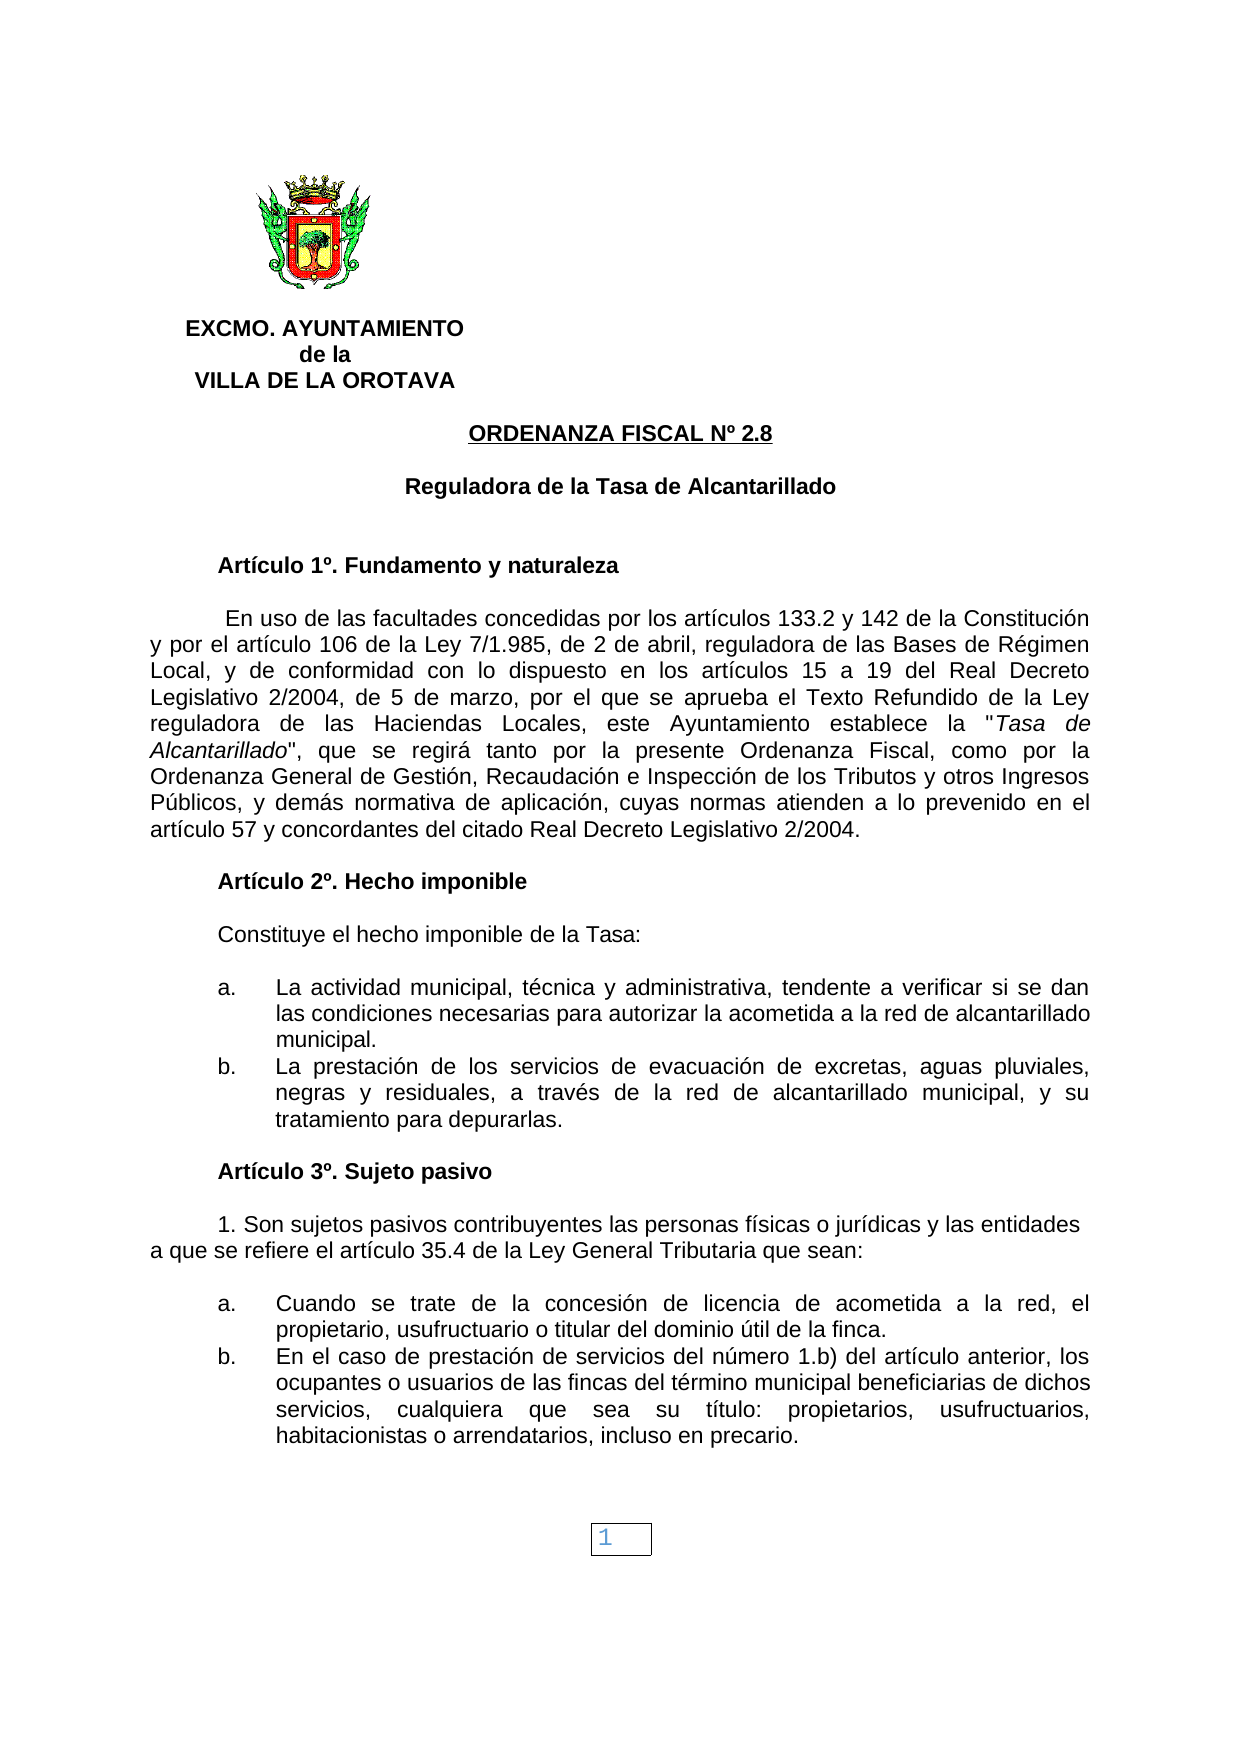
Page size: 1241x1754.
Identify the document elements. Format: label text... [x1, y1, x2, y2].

text En uso de las facultades concedidas por los artículos 133.2 y 142 de la Constitución y por el artículo 106 de la Ley 7/1.985, de 2 de abril, reguladora de las Bases de Régimen Local, y de conformidad con lo dispuesto en los artículos 15 a 19 del Real Decreto Legislativo 2/2004, de 5 de marzo, por el que se aprueba el Texto Refundido de la Ley reguladora de las Haciendas Locales, este Ayuntamiento establece la "Tasa de Alcantarillado", que se regirá tanto por la presente Ordenanza Fiscal, como por la Ordenanza General de Gestión, Recaudación e Inspección de los Tributos y otros Ingresos Públicos, y demás normativa de aplicación, cuyas normas atienden a lo prevenido en el artículo 57 y concordantes del citado Real Decreto Legislativo 2/2004. [150, 605, 1091, 842]
subtitle VILLA DE LA OROTAVA [183, 367, 466, 394]
list Cuando se trate de la concesión de licencia de acometida a la red, el propietario, usufructuario o titular del dominio útil de la finca. [217, 1290, 1090, 1343]
list La prestación de los servicios de evacuación de excretas, aguas pluviales, negras y residuales, a través de la red de alcantarillado municipal, y su tratamiento para depurarlas. [217, 1053, 1090, 1132]
subtitle EXCMO. AYUNTAMIENTO [183, 315, 466, 341]
list Son sujetos pasivos contribuyentes las personas físicas o jurídicas y las entidades a que se refiere el artículo 35.4 de la Ley General Tributaria que sean: [150, 1211, 1090, 1264]
list En el caso de prestación de servicios del número 1.b) del artículo anterior, los ocupantes o usuarios de las fincas del término municipal beneficiarias de dichos servicios, cualquiera que sea su título: propietarios, usufructuarios, habitacionistas o arrendatarios, incluso en precario. [217, 1343, 1091, 1448]
text Constituye el hecho imponible de la Tasa: [217, 921, 1103, 947]
list La actividad municipal, técnica y administrativa, tendente a verificar si se dan las condiciones necesarias para autorizar la acometida a la red de alcantarillado municipal. [217, 974, 1091, 1053]
subtitle Artículo 3º. Sujeto pasivo [217, 1158, 1103, 1184]
picture [256, 175, 371, 289]
text ORDENANZA FISCAL Nº 2.8 [183, 420, 1057, 446]
text Artículo 1º. Fundamento y naturaleza [217, 552, 1103, 578]
subtitle Artículo 2º. Hecho imponible [217, 868, 1103, 894]
subtitle Reguladora de la Tasa de Alcantarillado [403, 473, 837, 499]
text de la [183, 341, 467, 367]
